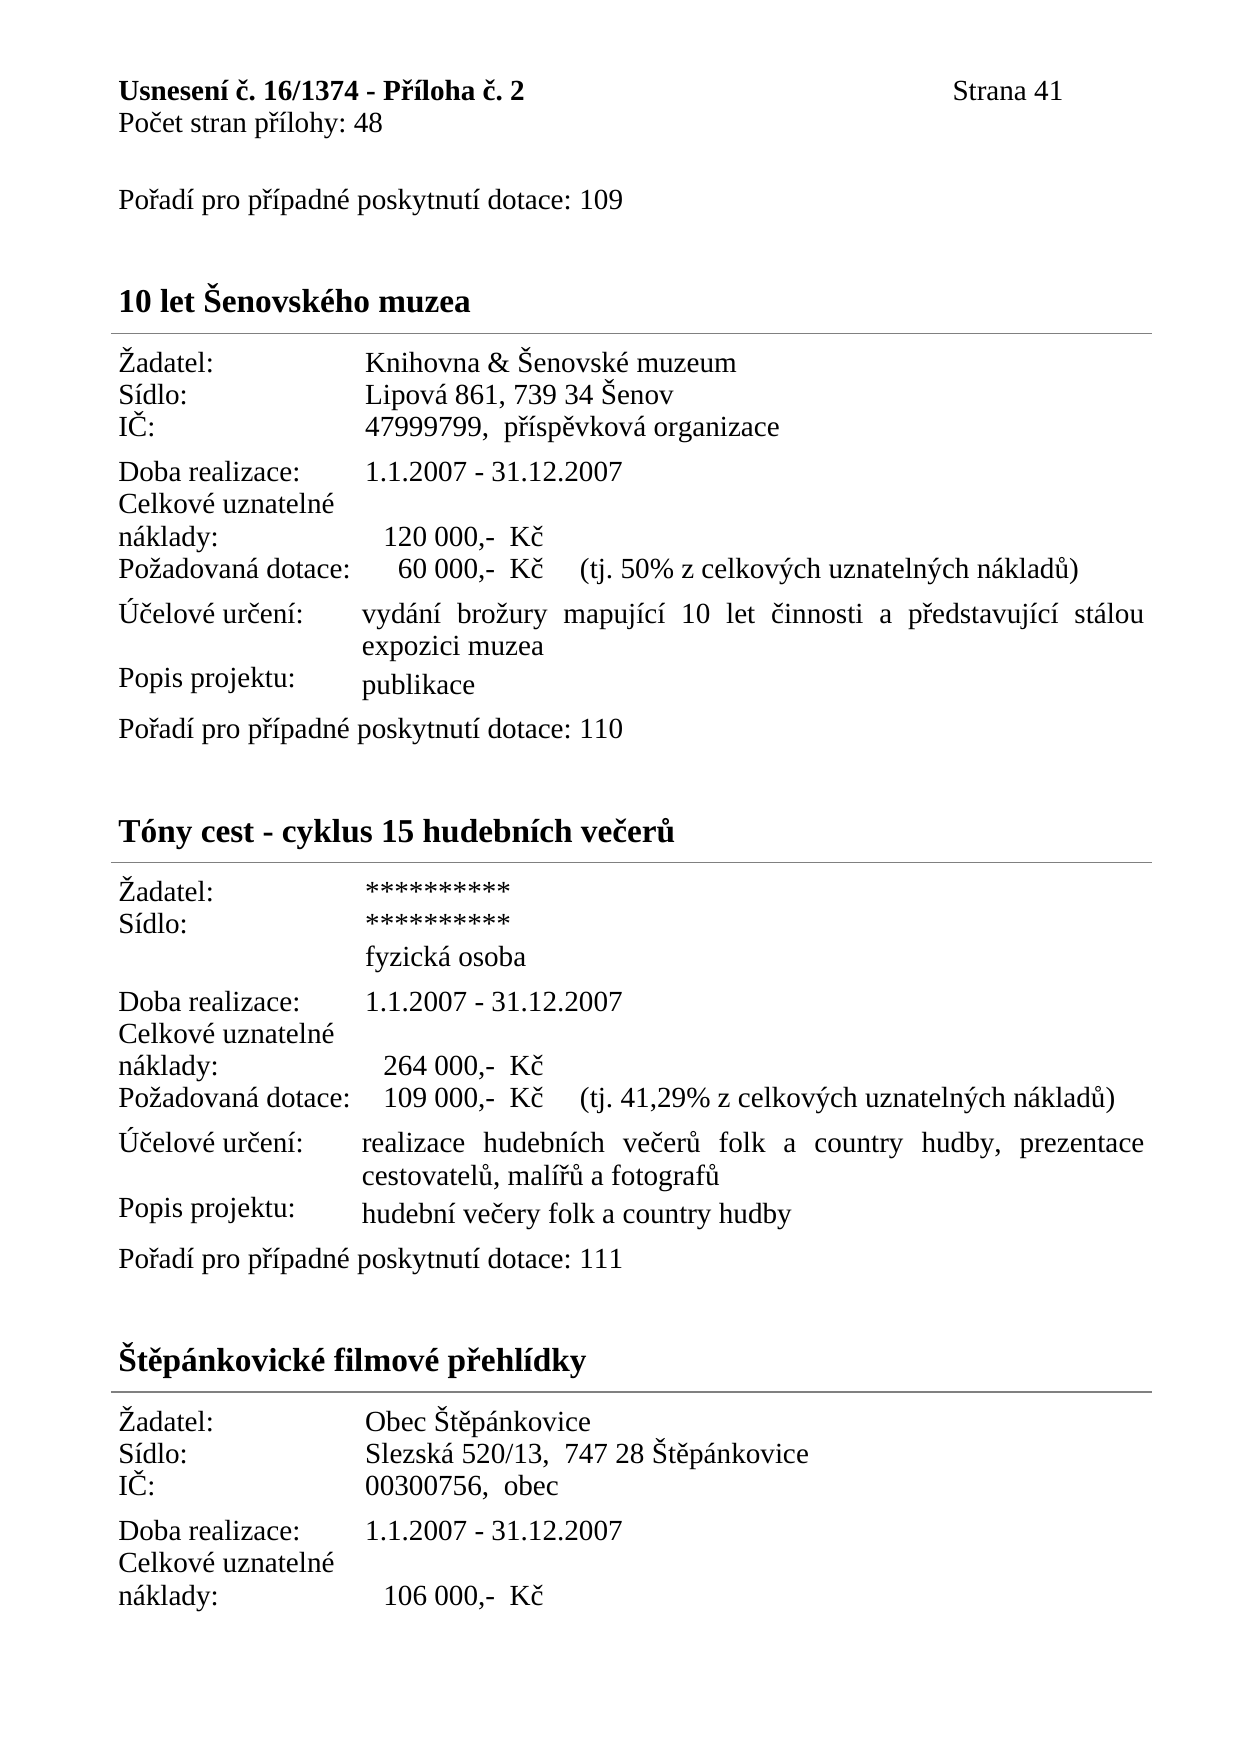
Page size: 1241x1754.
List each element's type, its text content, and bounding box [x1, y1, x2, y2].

table_cell realizace hudebních večerů folk a country hudby, prezentace cestovatelů, malířů a fotografů [354, 1127, 1152, 1191]
table_cell 120 000,- [354, 488, 502, 552]
table_cell ********** [354, 863, 1152, 908]
table_cell 109 000,- [354, 1082, 502, 1127]
table_cell Celkové uznatelné náklady: [111, 488, 354, 552]
table_cell Obec Štěpánkovice [354, 1393, 1152, 1437]
table_cell Doba realizace: [111, 456, 354, 488]
table_cell 1.1.2007 - 31.12.2007 [354, 456, 1152, 488]
table_cell Žadatel: [111, 1393, 354, 1437]
table_cell Sídlo: [111, 1437, 354, 1469]
table_cell vydání brožury mapující 10 let činnosti a představující stálou expozici muzea [354, 597, 1152, 662]
table_cell Kč (tj. 41,29% z celkových uznatelných nákladů) [502, 1082, 1152, 1127]
table_cell IČ: [111, 411, 354, 456]
table_cell Požadovaná dotace: [111, 1082, 354, 1127]
table_cell Lipová 861, 739 34 Šenov [354, 379, 1152, 411]
table_cell 1.1.2007 - 31.12.2007 [354, 985, 1152, 1017]
table_header 10 let Šenovského muzea [111, 283, 1152, 333]
table_cell 1.1.2007 - 31.12.2007 [354, 1514, 1152, 1547]
table_cell Celkové uznatelné náklady: [111, 1547, 354, 1611]
table_cell Požadovaná dotace: [111, 553, 354, 597]
table_cell hudební večery folk a country hudby [354, 1191, 1152, 1236]
table_header Tóny cest - cyklus 15 hudebních večerů [111, 813, 1152, 862]
table_cell [111, 940, 354, 985]
table_cell Kč [502, 1017, 1152, 1082]
table_cell Doba realizace: [111, 985, 354, 1017]
table_cell Popis projektu: [111, 1191, 354, 1236]
table_header Štěpánkovické filmové přehlídky [111, 1342, 1152, 1391]
table_cell 60 000,- [354, 553, 502, 597]
table_cell IČ: [111, 1470, 354, 1514]
table_cell Slezská 520/13, 747 28 Štěpánkovice [354, 1437, 1152, 1469]
table_cell Žadatel: [111, 863, 354, 908]
table_cell Kč [502, 488, 1152, 552]
table_cell publikace [354, 662, 1152, 707]
table_cell Celkové uznatelné náklady: [111, 1017, 354, 1082]
table_cell Pořadí pro případné poskytnutí dotace: 111 [111, 1236, 1152, 1274]
table_cell Sídlo: [111, 908, 354, 940]
table_cell 00300756, obec [354, 1470, 1152, 1514]
table_cell 47999799, příspěvková organizace [354, 411, 1152, 456]
table_cell fyzická osoba [354, 940, 1152, 985]
table_cell Knihovna & Šenovské muzeum [354, 334, 1152, 378]
table_cell Pořadí pro případné poskytnutí dotace: 110 [111, 707, 1152, 745]
table_cell ********** [354, 908, 1152, 940]
table_cell 106 000,- [354, 1547, 502, 1611]
table_cell Účelové určení: [111, 597, 354, 662]
table_cell Kč [502, 1547, 1152, 1611]
table_cell Popis projektu: [111, 662, 354, 707]
table_cell Účelové určení: [111, 1127, 354, 1191]
table_cell Žadatel: [111, 334, 354, 378]
table_cell Pořadí pro případné poskytnutí dotace: 109 [111, 177, 1152, 216]
table_cell 264 000,- [354, 1017, 502, 1082]
table_cell Kč (tj. 50% z celkových uznatelných nákladů) [502, 553, 1152, 597]
table_cell Sídlo: [111, 379, 354, 411]
table_cell Doba realizace: [111, 1514, 354, 1547]
